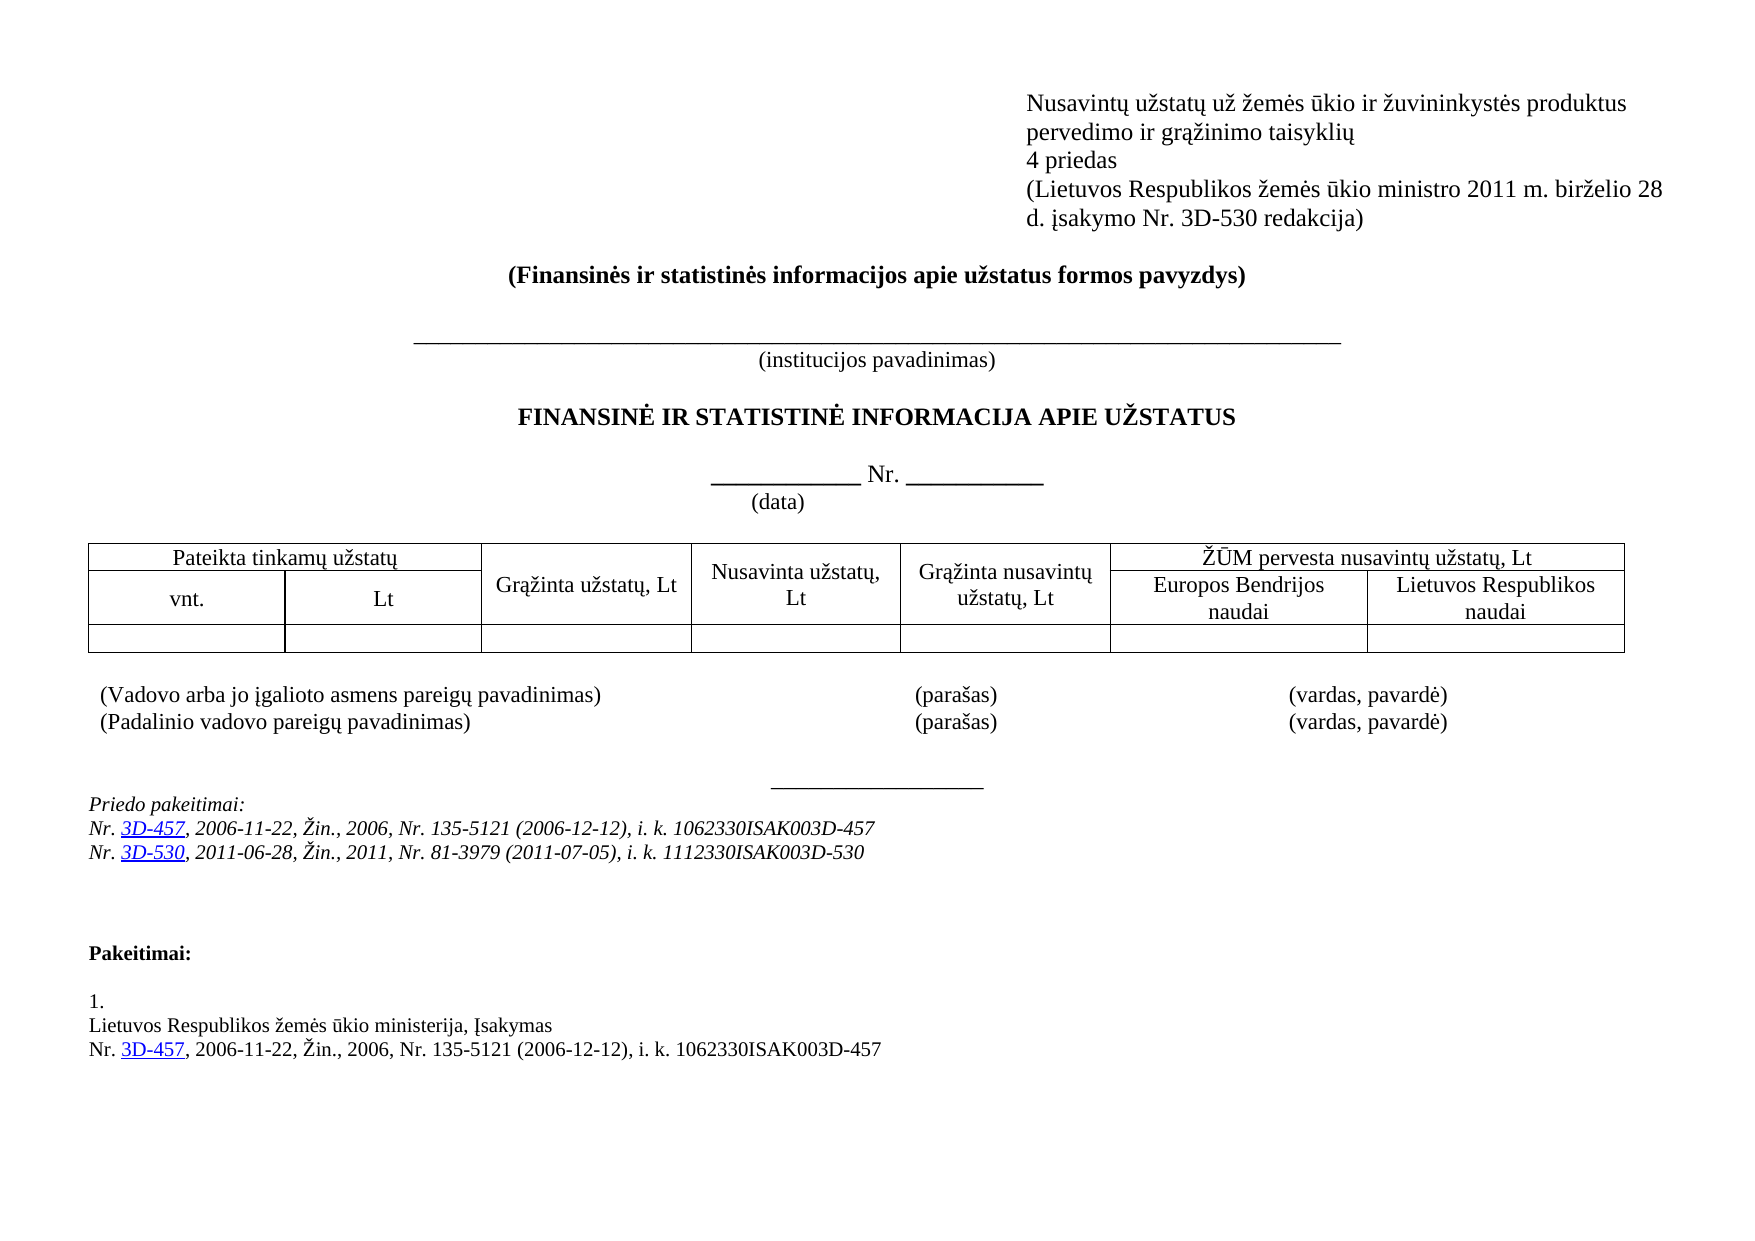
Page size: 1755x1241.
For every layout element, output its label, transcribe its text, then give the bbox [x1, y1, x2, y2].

text Pakeitimai: [89, 941, 1665, 965]
table_header Pateikta tinkamų užstatų [89, 544, 481, 570]
table_cell (vardas, pavardė) [1112, 708, 1624, 734]
table_cell Lietuvos Respublikos naudai [1368, 571, 1624, 624]
text Nr. 3D-457, 2006-11-22, Žin., 2006, Nr. 135-5121 (2006-12-12), i. k. 1062330ISAK003D-457 [89, 816, 1665, 840]
table_cell [1368, 625, 1624, 652]
text _________________ [89, 763, 1665, 792]
text (Lietuvos Respublikos žemės ūkio ministro 2011 m. birželio 28 d. įsakymo Nr. 3D-530 redakcija) [1026, 174, 1665, 232]
text (Finansinės ir statistinės informacijos apie užstatus formos pavyzdys) [89, 260, 1665, 289]
table_cell [286, 625, 481, 652]
table_cell Lt [286, 571, 481, 624]
text Priedo pakeitimai: [89, 792, 1665, 816]
text Lietuvos Respublikos žemės ūkio ministerija, Įsakymas [89, 1013, 1665, 1037]
text Nr. 3D-530, 2011-06-28, Žin., 2011, Nr. 81-3979 (2011-07-05), i. k. 1112330ISAK003D-530 [89, 840, 1665, 864]
table_cell [692, 625, 900, 652]
table_cell Europos Bendrijos naudai [1111, 571, 1367, 624]
table_cell [1111, 625, 1367, 652]
table_header Grąžinta nusavintų užstatų, Lt [901, 544, 1110, 624]
table_cell (parašas) [800, 708, 1112, 734]
text _ [89, 318, 1665, 347]
table_header Grąžinta užstatų, Lt [482, 544, 691, 624]
table_cell [482, 625, 691, 652]
table_header (vardas, pavardė) [1112, 681, 1624, 708]
text ____________ Nr. ___________ [89, 459, 1665, 488]
table_header (parašas) [800, 681, 1112, 708]
text Nusavintų užstatų už žemės ūkio ir žuvininkystės produktus pervedimo ir grąžinimo taisyklių [1026, 88, 1665, 145]
text (data) [751, 488, 1665, 514]
table_cell [901, 625, 1110, 652]
table_cell [89, 625, 284, 652]
table_header (Vadovo arba jo įgalioto asmens pareigų pavadinimas) [89, 681, 800, 708]
text (institucijos pavadinimas) [89, 347, 1665, 373]
table_cell (Padalinio vadovo pareigų pavadinimas) [89, 708, 800, 734]
text 4 priedas [1026, 145, 1665, 174]
text FINANSINĖ IR STATISTINĖ INFORMACIJA APIE UŽSTATUS [89, 402, 1665, 430]
table_cell vnt. [89, 571, 284, 624]
table_header Nusavinta užstatų, Lt [692, 544, 900, 624]
text Nr. 3D-457, 2006-11-22, Žin., 2006, Nr. 135-5121 (2006-12-12), i. k. 1062330ISAK003D-457 [89, 1037, 1665, 1061]
table_header ŽŪM pervesta nusavintų užstatų, Lt [1111, 544, 1624, 570]
text 1. [89, 989, 1665, 1013]
